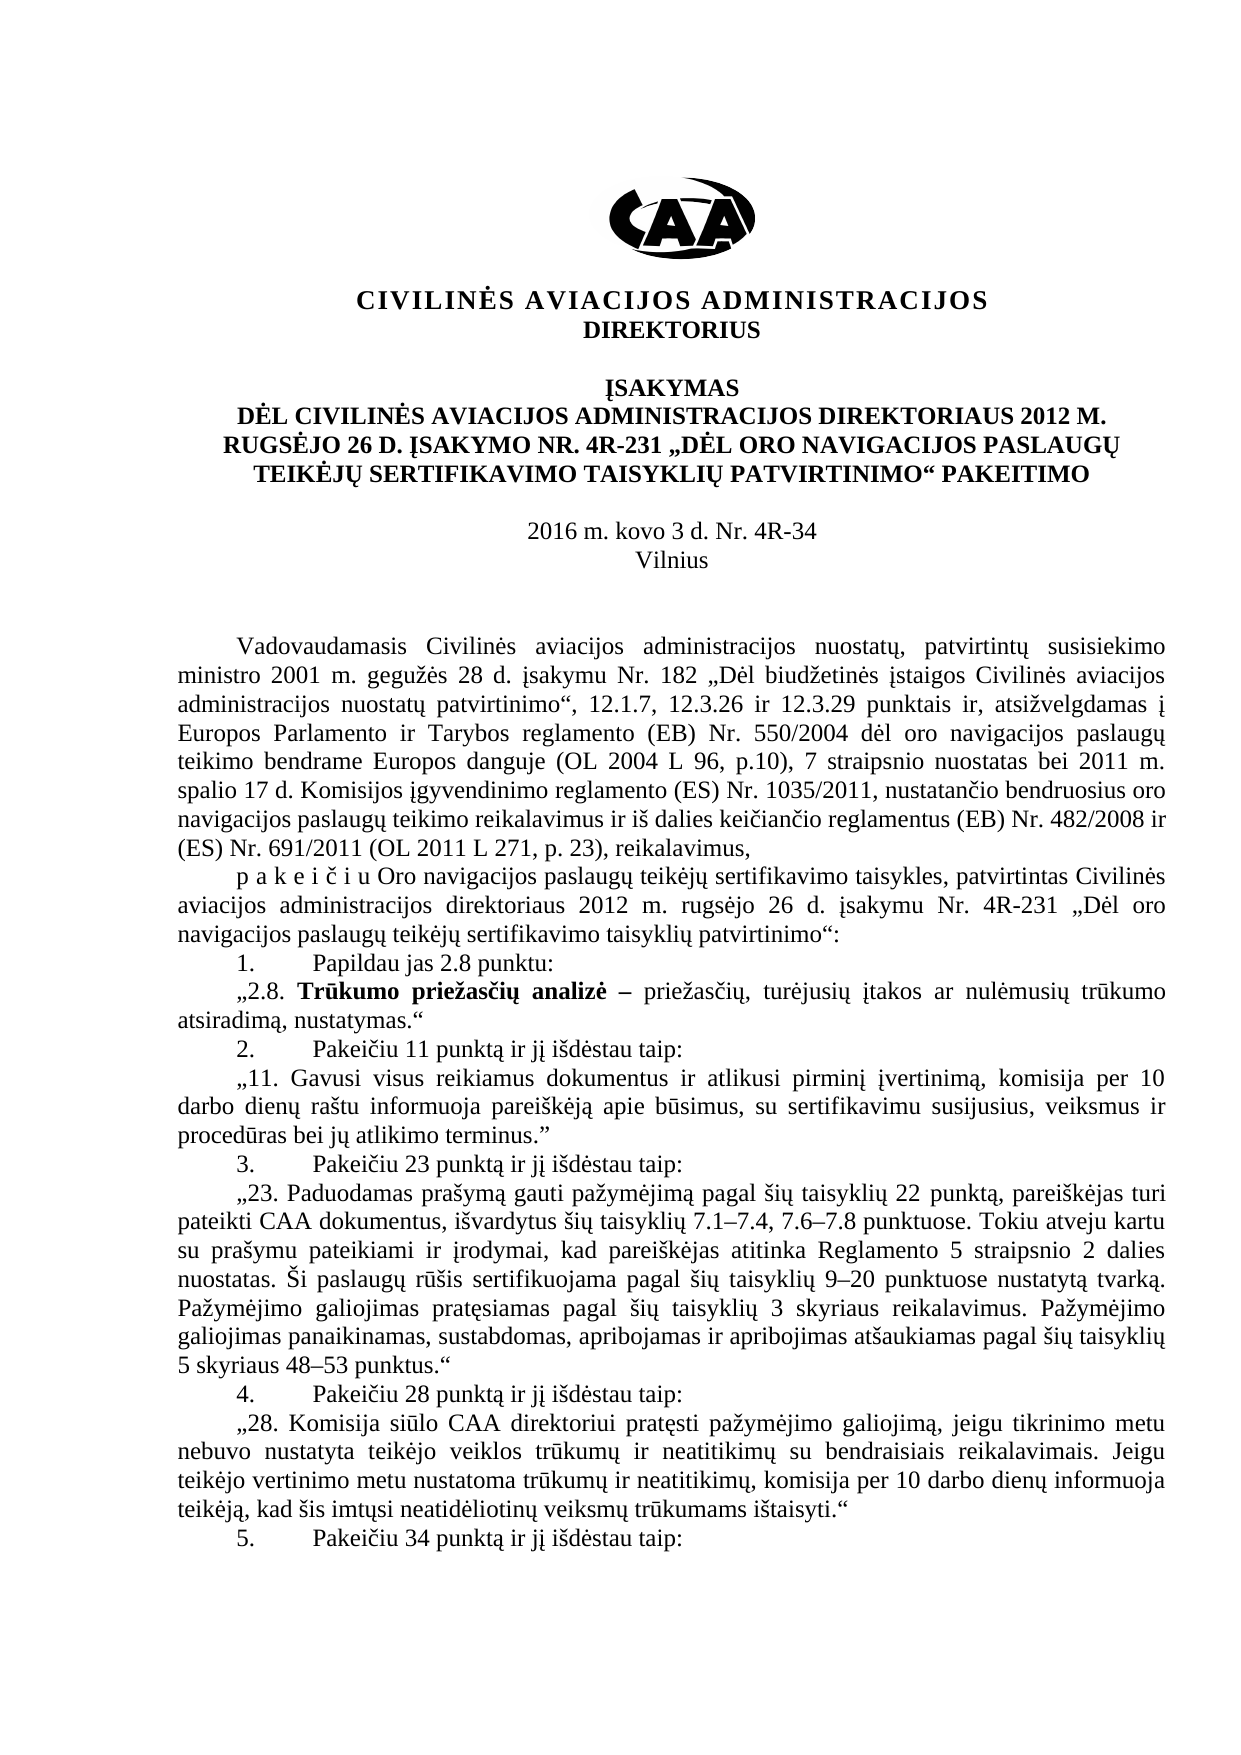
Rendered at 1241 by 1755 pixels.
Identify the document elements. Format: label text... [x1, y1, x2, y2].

text 2016 m. kovo 3 d. Nr. 4R-34 [177, 516, 1166, 545]
text 2. Pakeičiu 11 punktą ir jį išdėstau taip: [177, 1034, 1166, 1063]
text „2.8. Trūkumo priežasčių analizė – priežasčių, turėjusių įtakos ar nulėmusių trūkumo atsiradimą, nustatymas.“ [177, 976, 1166, 1034]
text p a k e i č i u Oro navigacijos paslaugų teikėjų sertifikavimo taisykles, patvirtintas Civilinės aviacijos administracijos direktoriaus 2012 m. rugsėjo 26 d. įsakymu Nr. 4R-231 „Dėl oro navigacijos paslaugų teikėjų sertifikavimo taisyklių patvirtinimo“: [177, 861, 1166, 948]
text Vilnius [177, 545, 1166, 574]
text „28. Komisija siūlo CAA direktoriui pratęsti pažymėjimo galiojimą, jeigu tikrinimo metu nebuvo nustatyta teikėjo veiklos trūkumų ir neatitikimų su bendraisiais reikalavimais. Jeigu teikėjo vertinimo metu nustatoma trūkumų ir neatitikimų, komisija per 10 darbo dienų informuoja teikėją, kad šis imtųsi neatidėliotinų veiksmų trūkumams ištaisyti.“ [177, 1408, 1166, 1523]
text DIREKTORIUS [177, 315, 1166, 344]
text Vadovaudamasis Civilinės aviacijos administracijos nuostatų, patvirtintų susisiekimo ministro 2001 m. gegužės 28 d. įsakymu Nr. 182 „Dėl biudžetinės įstaigos Civilinės aviacijos administracijos nuostatų patvirtinimo“, 12.1.7, 12.3.26 ir 12.3.29 punktais ir, atsižvelgdamas į Europos Parlamento ir Tarybos reglamento (EB) Nr. 550/2004 dėl oro navigacijos paslaugų teikimo bendrame Europos danguje (OL 2004 L 96, p.10), 7 straipsnio nuostatas bei 2011 m. spalio 17 d. Komisijos įgyvendinimo reglamento (ES) Nr. 1035/2011, nustatančio bendruosius oro navigacijos paslaugų teikimo reikalavimus ir iš dalies keičiančio reglamentus (EB) Nr. 482/2008 ir (ES) Nr. 691/2011 (OL 2011 L 271, p. 23), reikalavimus, [177, 631, 1166, 861]
text „11. Gavusi visus reikiamus dokumentus ir atlikusi pirminį įvertinimą, komisija per 10 darbo dienų raštu informuoja pareiškėją apie būsimus, su sertifikavimu susijusius, veiksmus ir procedūras bei jų atlikimo terminus.” [177, 1063, 1166, 1149]
text 4. Pakeičiu 28 punktą ir jį išdėstau taip: [177, 1379, 1166, 1408]
text ĮSAKYMAS [177, 373, 1166, 401]
text DĖL CIVILINĖS AVIACIJOS ADMINISTRACIJOS DIREKTORIAUS 2012 M. RUGSĖJO 26 D. ĮSAKYMO NR. 4R-231 „DĖL ORO NAVIGACIJOS PASLAUGŲ TEIKĖJŲ SERTIFIKAVIMO TAISYKLIŲ PATVIRTINIMO“ PAKEITIMO [177, 401, 1166, 488]
text 3. Pakeičiu 23 punktą ir jį išdėstau taip: [177, 1149, 1166, 1178]
text 5. Pakeičiu 34 punktą ir jį išdėstau taip: [177, 1523, 1166, 1551]
text „23. Paduodamas prašymą gauti pažymėjimą pagal šių taisyklių 22 punktą, pareiškėjas turi pateikti CAA dokumentus, išvardytus šių taisyklių 7.1–7.4, 7.6–7.8 punktuose. Tokiu atveju kartu su prašymu pateikiami ir įrodymai, kad pareiškėjas atitinka Reglamento 5 straipsnio 2 dalies nuostatas. Ši paslaugų rūšis sertifikuojama pagal šių taisyklių 9–20 punktuose nustatytą tvarką. Pažymėjimo galiojimas pratęsiamas pagal šių taisyklių 3 skyriaus reikalavimus. Pažymėjimo galiojimas panaikinamas, sustabdomas, apribojamas ir apribojimas atšaukiamas pagal šių taisyklių 5 skyriaus 48–53 punktus.“ [177, 1178, 1166, 1379]
text 1. Papildau jas 2.8 punktu: [177, 948, 1166, 976]
text CIVILINĖS AVIACIJOS ADMINISTRACIJOS [177, 284, 1166, 315]
